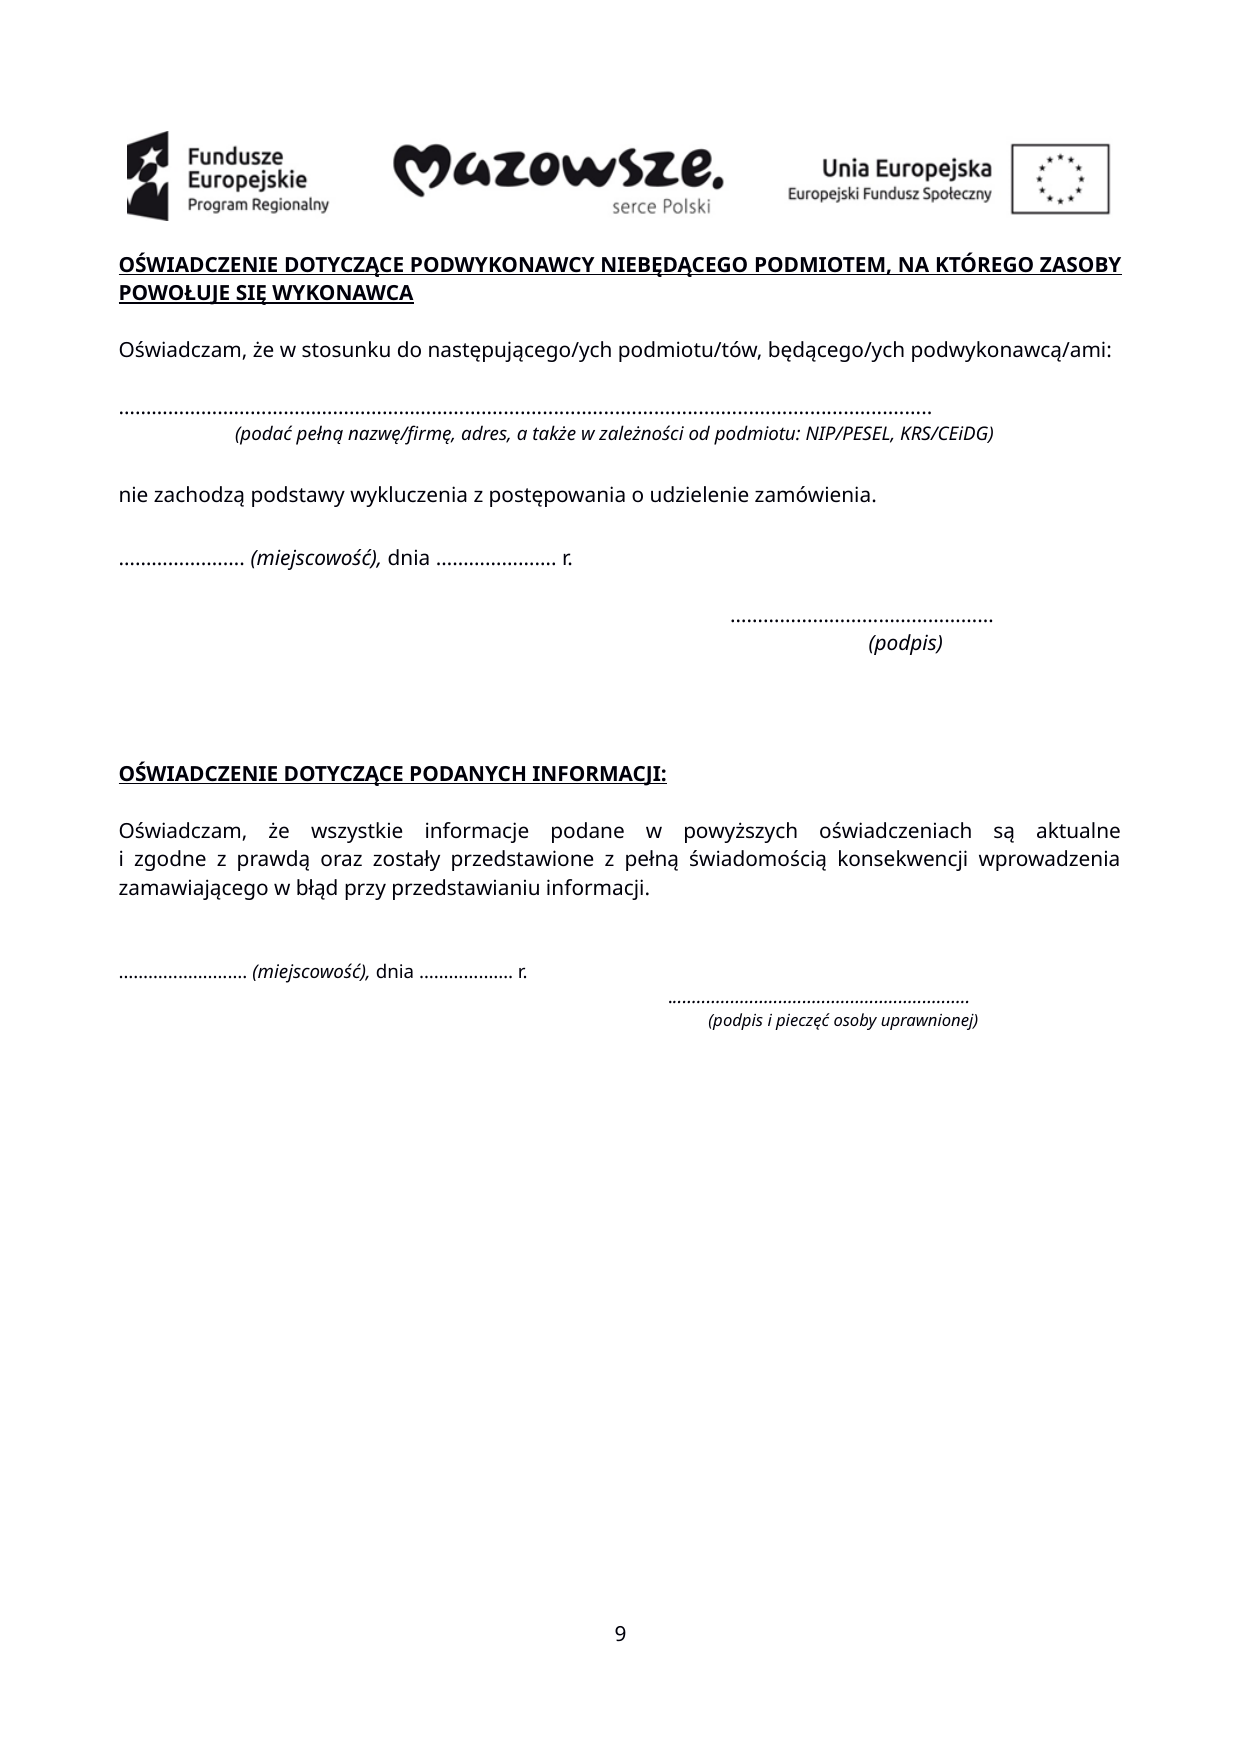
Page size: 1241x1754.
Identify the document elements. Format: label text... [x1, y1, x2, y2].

text Oświadczam, że w stosunku do następującego/ych podmiotu/tów, będącego/ych podwykonawcą/ami: [118, 335, 1122, 363]
text ............................................................... [118, 983, 1122, 1009]
text OŚWIADCZENIE DOTYCZĄCE PODANYCH INFORMACJI: [118, 759, 1122, 787]
picture [127, 131, 1114, 221]
text OŚWIADCZENIE DOTYCZĄCE PODWYKONAWCY NIEBĘDĄCEGO PODMIOTEM, NA KTÓREGO ZASOBY [118, 250, 1122, 274]
text (podać pełną nazwę/firmę, adres, a także w zależności od podmiotu: NIP/PESEL, KRS/CEiDG) [118, 420, 1122, 446]
text POWOŁUJE SIĘ WYKONAWCA [118, 275, 1122, 307]
text ………………………………………… [118, 600, 1122, 628]
text …………….……. (miejscowość), dnia …………………. r. [118, 543, 1122, 572]
text Oświadczam, że wszystkie informacje podane w powyższych oświadczeniach są aktualne i zgodne z prawdą oraz zostały przedstawione z pełną świadomością konsekwencji wprowadzenia zamawiającego w błąd przy przedstawianiu informacji. [118, 816, 1122, 901]
text ………...…….……. (miejscowość), dnia ………….…… r. [118, 958, 1122, 983]
text …………………………………………………………................................................................................. [118, 392, 1122, 420]
text nie zachodzą podstawy wykluczenia z postępowania o udzielenie zamówienia. [118, 480, 1122, 509]
text (podpis i pieczęć osoby uprawnionej) [118, 1009, 1122, 1032]
text (podpis) [118, 628, 1122, 657]
